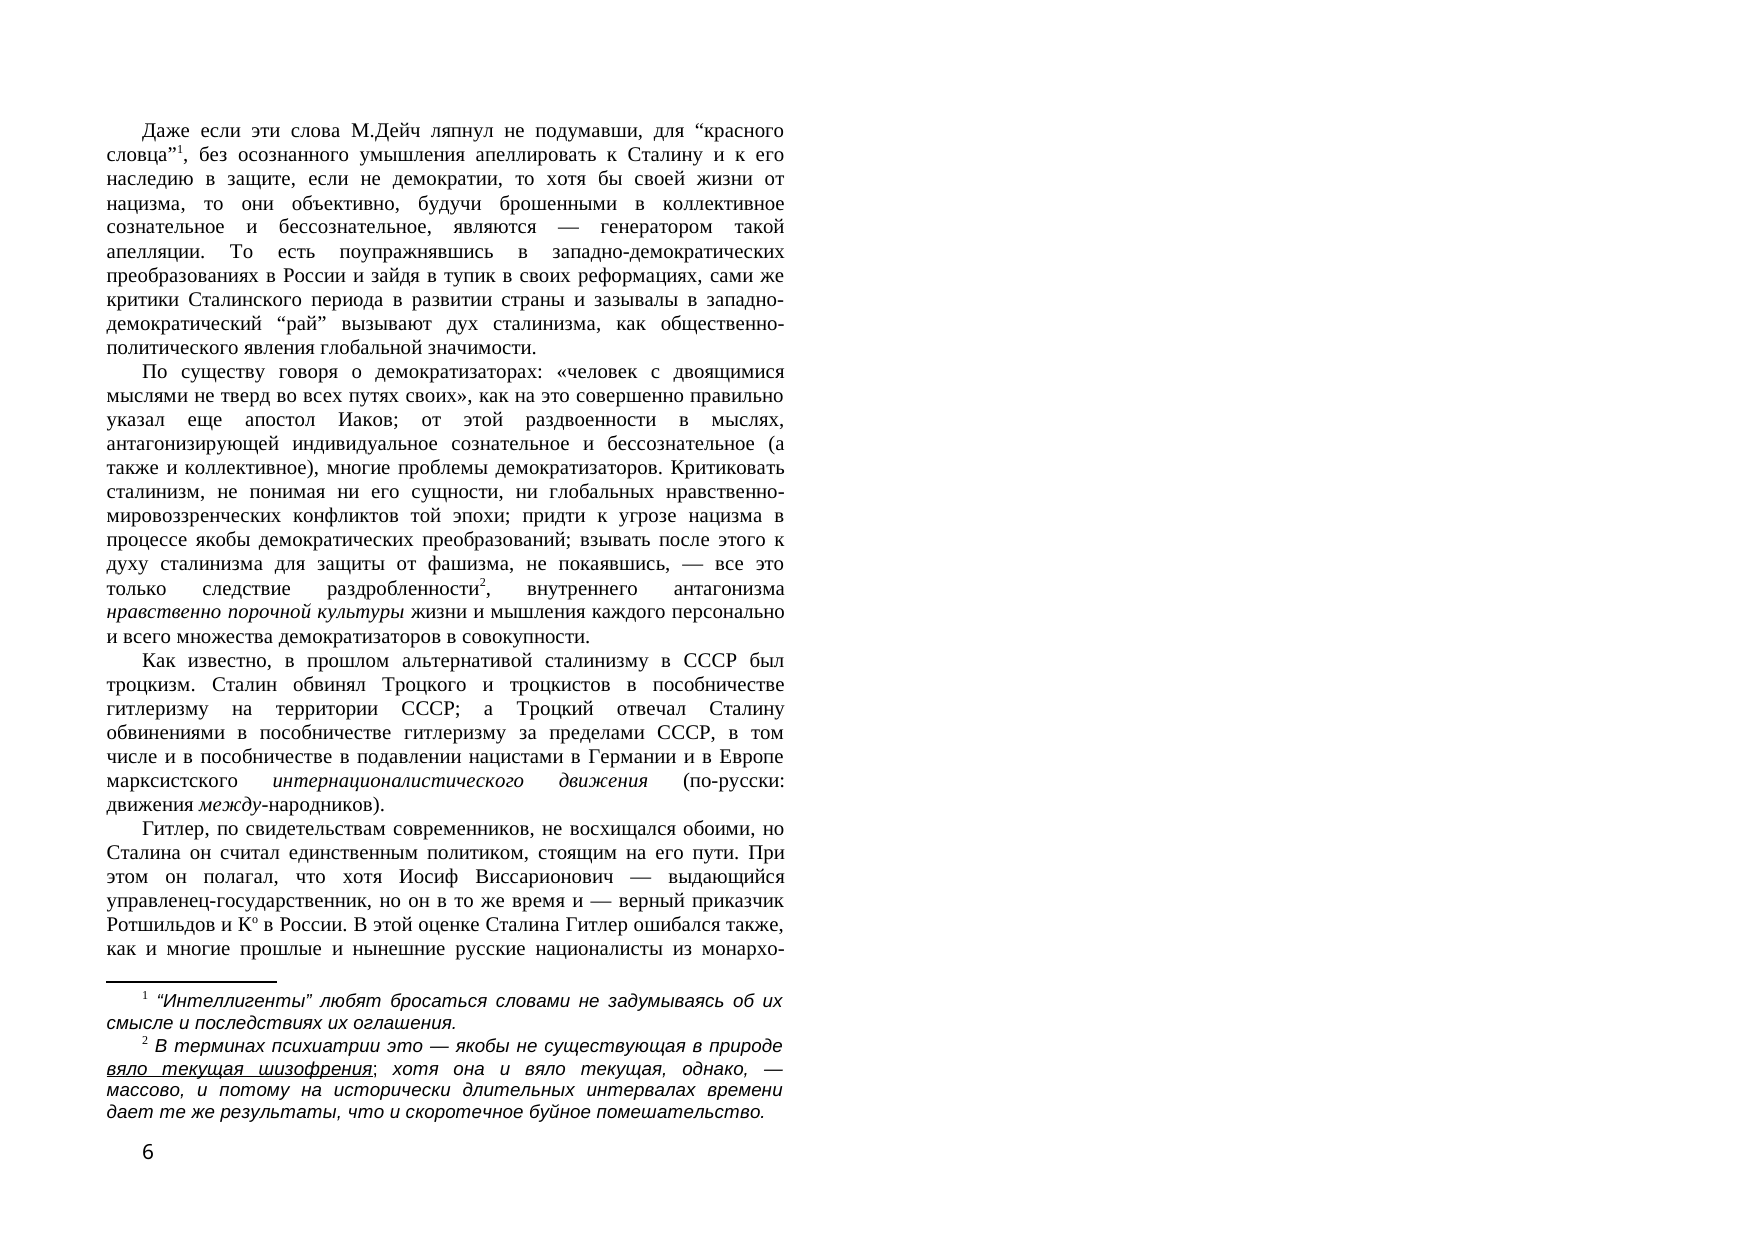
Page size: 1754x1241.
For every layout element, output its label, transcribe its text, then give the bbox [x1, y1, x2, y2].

text Гитлер, по свидетельствам современников, не восхищался обоими, но Сталина он считал единственным политиком, стоящим на его пути. При этом он полагал, что хотя Иосиф Виссарионович — выдающийся управленец-государственник, но он в то же время и — верный приказчик Ротшильдов и Ко в России. В этой оценке Сталина Гитлер ошибался также, как и многие прошлые и нынешние русские националисты из монархо- [106, 816, 785, 960]
text Как известно, в прошлом альтернативой сталинизму в СССР был троцкизм. Сталин обвинял Троцкого и троцкистов в пособничестве гитлеризму на территории СССР; а Троцкий отвечал Сталину обвинениями в пособничестве гитлеризму за пределами СССР, в том числе и в пособничестве в подавлении нацистами в Германии и в Европе марксистского интернационалистического движения (по-русски: движения между-народников). [106, 647, 785, 816]
text “Интеллигенты” любят бросаться словами не задумываясь об их смысле и последствиях их оглашения. [106, 988, 785, 1033]
text В терминах психиатрии это — якобы не существующая в природе вяло текущая шизофрения; хотя она и вяло текущая, однако, — массово, и потому на исторически длительных интервалах времени дает те же результаты, что и скоротечное буйное помешательство. [106, 1033, 785, 1122]
text Даже если эти слова М.Дейч ляпнул не подумавши, для “красного словца”, без осознанного умышления апеллировать к Сталину и к его наследию в защите, если не демократии, то хотя бы своей жизни от нацизма, то они объективно, будучи брошенными в коллективное сознательное и бессознательное, являются — генератором такой апелляции. То есть поупражнявшись в западно-демократических преобразованиях в России и зайдя в тупик в своих реформациях, сами же критики Сталинского периода в развитии страны и зазывалы в западно-демократический “рай” вызывают дух сталинизма, как общественно-политического явления глобальной значимости. [106, 118, 785, 359]
text По существу говоря о демократизаторах: «человек с двоящимися мыслями не тверд во всех путях своих», как на это совершенно правильно указал еще апостол Иаков; от этой раздвоенности в мыслях, антагонизирующей индивидуальное сознательное и бессознательное (а также и коллективное), многие проблемы демократизаторов. Критиковать сталинизм, не понимая ни его сущности, ни глобальных нравственно-мировоззренческих конфликтов той эпохи; придти к угрозе нацизма в процессе якобы демократических преобразований; взывать после этого к духу сталинизма для защиты от фашизма, не покаявшись, — все это только следствие раздробленности, внутреннего антагонизма нравственно порочной культуры жизни и мышления каждого персонально и всего множества демократизаторов в совокупности. [106, 359, 785, 647]
